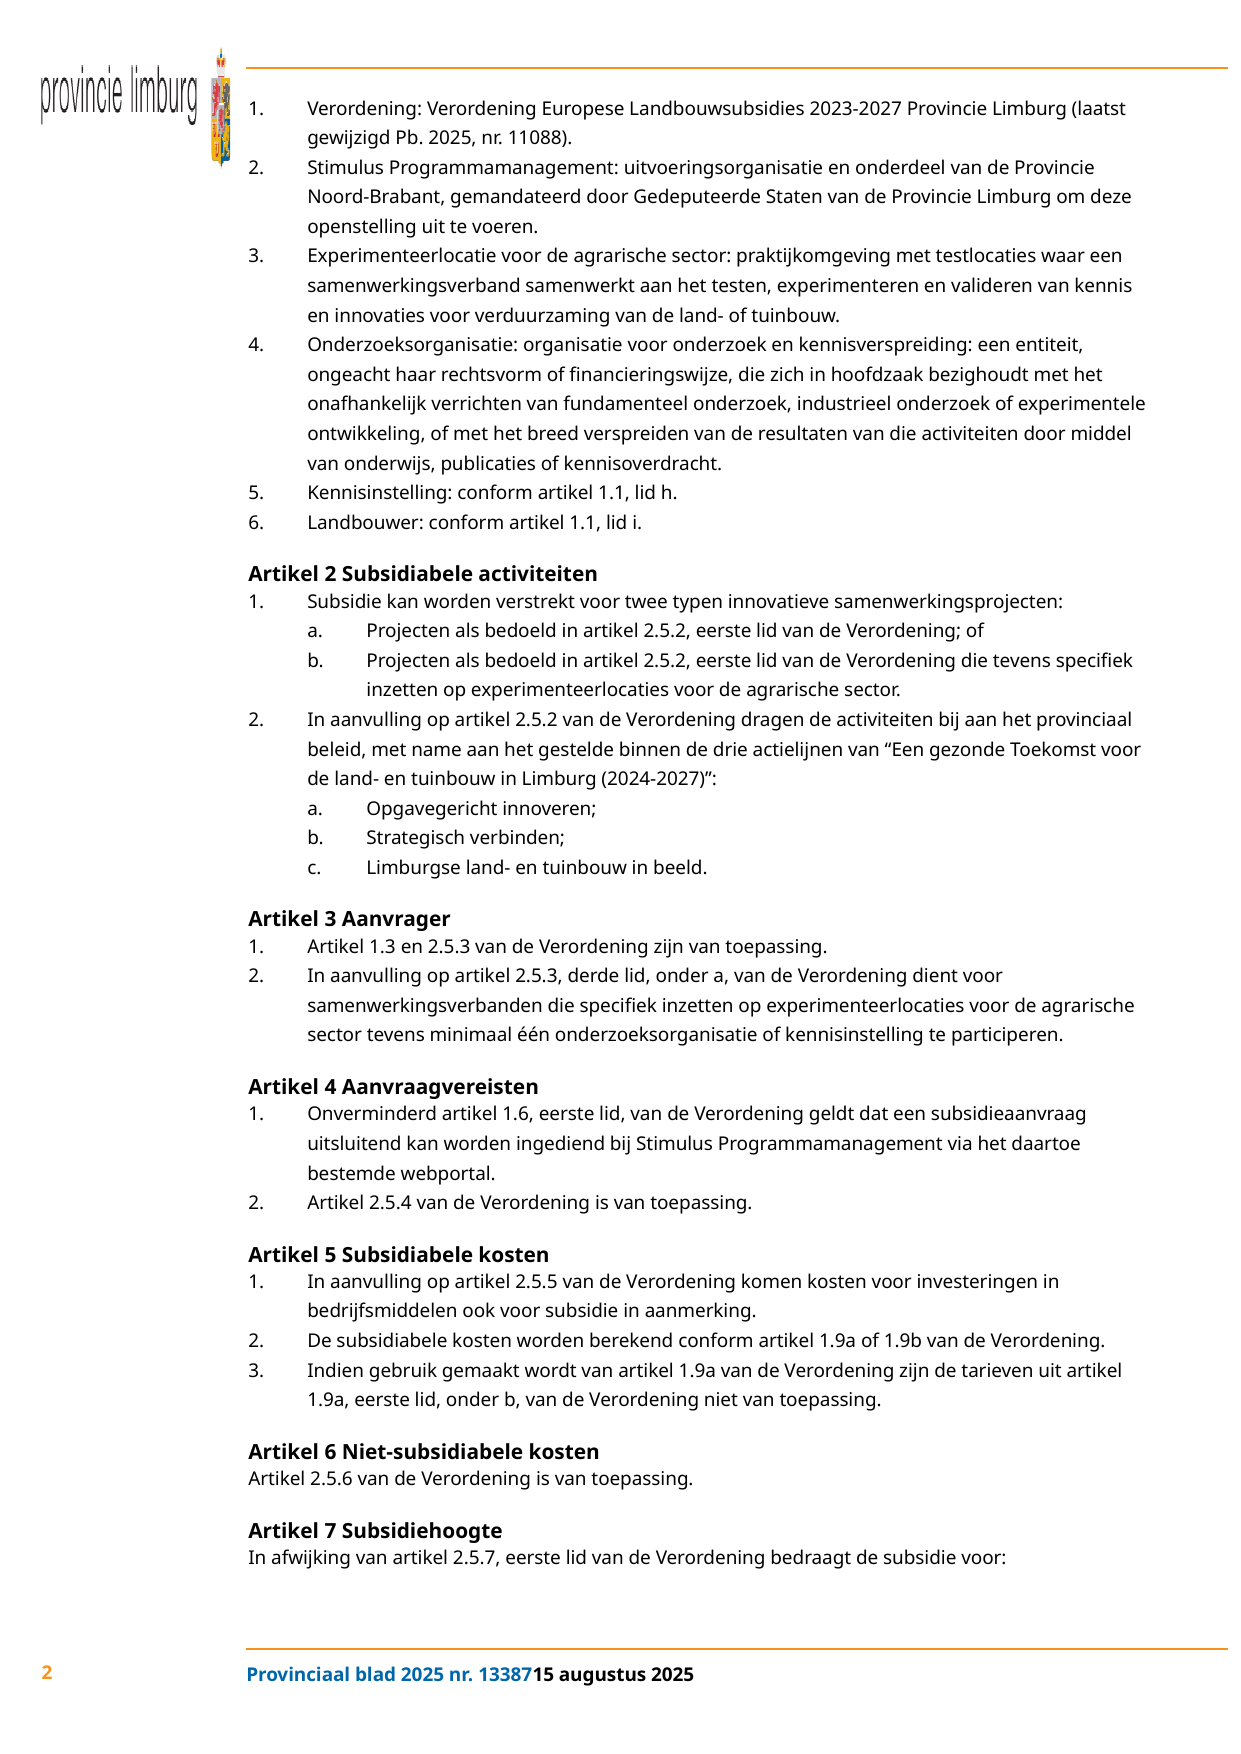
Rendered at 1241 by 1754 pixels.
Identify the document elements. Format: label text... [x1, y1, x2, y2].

list Opgavegericht innoveren; [307, 795, 1152, 821]
list Projecten als bedoeld in artikel 2.5.2, eerste lid van de Verordening; of [307, 617, 1152, 643]
text Artikel 2.5.6 van de Verordening is van toepassing. [248, 1465, 1152, 1491]
text Artikel 5 Subsidiabele kosten [248, 1240, 1152, 1268]
list Indien gebruik gemaakt wordt van artikel 1.9a van de Verordening zijn de tarieven uit artikel 1.9a, eerste lid, onder b, van de Verordening niet van toepassing. [248, 1357, 1152, 1412]
list Onderzoeksorganisatie: organisatie voor onderzoek en kennisverspreiding: een entiteit, ongeacht haar rechtsvorm of financieringswijze, die zich in hoofdzaak bezighoudt met het onafhankelijk verrichten van fundamenteel onderzoek, industrieel onderzoek of experimentele ontwikkeling, of met het breed verspreiden van de resultaten van die activiteiten door middel van onderwijs, publicaties of kennisoverdracht. [248, 331, 1152, 476]
list In aanvulling op artikel 2.5.2 van de Verordening dragen de activiteiten bij aan het provinciaal beleid, met name aan het gestelde binnen de drie actielijnen van “Een gezonde Toekomst voor de land- en tuinbouw in Limburg (2024-2027)”: [248, 706, 1152, 791]
picture [41, 47, 231, 172]
list In aanvulling op artikel 2.5.5 van de Verordening komen kosten voor investeringen in bedrijfsmiddelen ook voor subsidie in aanmerking. [248, 1268, 1152, 1323]
text Artikel 7 Subsidiehoogte [248, 1516, 1152, 1544]
text In afwijking van artikel 2.5.7, eerste lid van de Verordening bedraagt de subsidie voor: [248, 1544, 1152, 1570]
list Experimenteerlocatie voor de agrarische sector: praktijkomgeving met testlocaties waar een samenwerkingsverband samenwerkt aan het testen, experimenteren en valideren van kennis en innovaties voor verduurzaming van de land- of tuinbouw. [248, 243, 1152, 328]
list Kennisinstelling: conform artikel 1.1, lid h. [248, 479, 1152, 505]
text Artikel 2 Subsidiabele activiteiten [248, 559, 1152, 588]
list Projecten als bedoeld in artikel 2.5.2, eerste lid van de Verordening die tevens specifiek inzetten op experimenteerlocaties voor de agrarische sector. [307, 647, 1152, 702]
text Artikel 4 Aanvraagvereisten [248, 1072, 1152, 1101]
list Subsidie kan worden verstrekt voor twee typen innovatieve samenwerkingsprojecten: [248, 588, 1152, 613]
text Artikel 3 Aanvrager [248, 904, 1152, 933]
text Artikel 6 Niet-subsidiabele kosten [248, 1437, 1152, 1465]
list Artikel 2.5.4 van de Verordening is van toepassing. [248, 1189, 1152, 1215]
list In aanvulling op artikel 2.5.3, derde lid, onder a, van de Verordening dient voor samenwerkingsverbanden die specifiek inzetten op experimenteerlocaties voor de agrarische sector tevens minimaal één onderzoeksorganisatie of kennisinstelling te participeren. [248, 962, 1152, 1047]
list Landbouwer: conform artikel 1.1, lid i. [248, 509, 1152, 535]
list Limburgse land- en tuinbouw in beeld. [307, 854, 1152, 880]
list Stimulus Programmamanagement: uitvoeringsorganisatie en onderdeel van de Provincie Noord-Brabant, gemandateerd door Gedeputeerde Staten van de Provincie Limburg om deze openstelling uit te voeren. [248, 154, 1152, 239]
list Verordening: Verordening Europese Landbouwsubsidies 2023-2027 Provincie Limburg (laatst gewijzigd Pb. 2025, nr. 11088). [248, 95, 1152, 150]
list De subsidiabele kosten worden berekend conform artikel 1.9a of 1.9b van de Verordening. [248, 1327, 1152, 1353]
list Onverminderd artikel 1.6, eerste lid, van de Verordening geldt dat een subsidieaanvraag uitsluitend kan worden ingediend bij Stimulus Programmamanagement via het daartoe bestemde webportal. [248, 1101, 1152, 1185]
list Artikel 1.3 en 2.5.3 van de Verordening zijn van toepassing. [248, 933, 1152, 959]
list Strategisch verbinden; [307, 824, 1152, 850]
